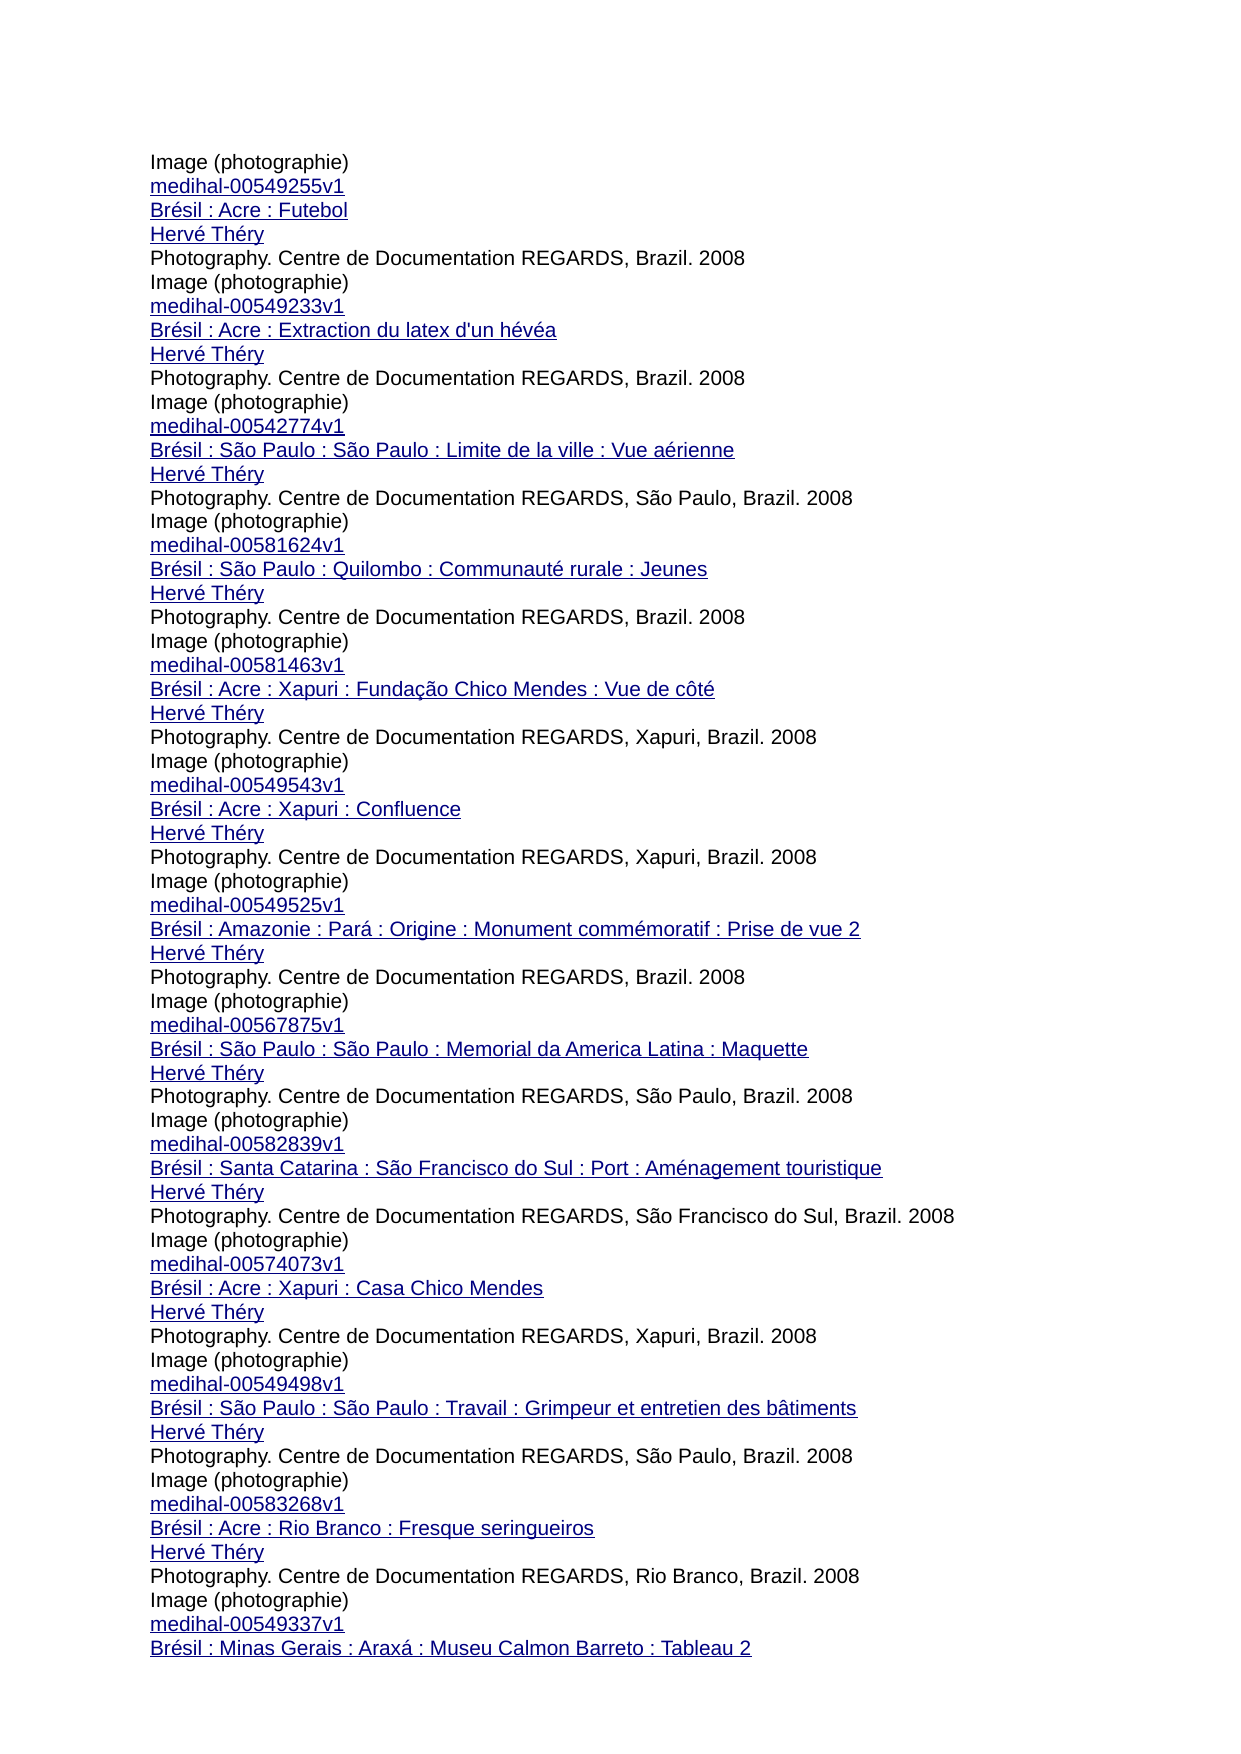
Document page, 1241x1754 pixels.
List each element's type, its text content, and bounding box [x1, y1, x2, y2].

table_cell Brésil : São Paulo : São Paulo : Memorial da America Latina : Maquette Hervé Théry Photography. Centre de Documentation REGARDS, São Paulo, Brazil. 2008 Image (photographie) medihal-00582839v1 [150, 1036, 1090, 1156]
table_cell Brésil : São Paulo : São Paulo : Travail : Grimpeur et entretien des bâtiments Hervé Théry Photography. Centre de Documentation REGARDS, São Paulo, Brazil. 2008 Image (photographie) medihal-00583268v1 [150, 1396, 1090, 1516]
table_cell Brésil : Santa Catarina : São Francisco do Sul : Port : Aménagement touristique Hervé Théry Photography. Centre de Documentation REGARDS, São Francisco do Sul, Brazil. 2008 Image (photographie) medihal-00574073v1 [150, 1156, 1090, 1276]
table_cell Brésil : Acre : Xapuri : Fundação Chico Mendes : Vue de côté Hervé Théry Photography. Centre de Documentation REGARDS, Xapuri, Brazil. 2008 Image (photographie) medihal-00549543v1 [150, 677, 1090, 797]
table_cell Brésil : São Paulo : Quilombo : Communauté rurale : Jeunes Hervé Théry Photography. Centre de Documentation REGARDS, Brazil. 2008 Image (photographie) medihal-00581463v1 [150, 557, 1090, 677]
table_cell Brésil : São Paulo : São Paulo : Limite de la ville : Vue aérienne Hervé Théry Photography. Centre de Documentation REGARDS, São Paulo, Brazil. 2008 Image (photographie) medihal-00581624v1 [150, 438, 1090, 557]
table_cell Brésil : Acre : Xapuri : Confluence Hervé Théry Photography. Centre de Documentation REGARDS, Xapuri, Brazil. 2008 Image (photographie) medihal-00549525v1 [150, 797, 1090, 917]
table_cell Brésil : Acre : Extraction du latex d'un hévéa Hervé Théry Photography. Centre de Documentation REGARDS, Brazil. 2008 Image (photographie) medihal-00542774v1 [150, 318, 1090, 437]
table_cell Brésil : Minas Gerais : Araxá : Museu Calmon Barreto : Tableau 2 [150, 1635, 1090, 1659]
table_cell Brésil : Amazonie : Pará : Origine : Monument commémoratif : Prise de vue 2 Hervé Théry Photography. Centre de Documentation REGARDS, Brazil. 2008 Image (photographie) medihal-00567875v1 [150, 917, 1090, 1036]
table_cell Brésil : Acre : Rio Branco : Fresque seringueiros Hervé Théry Photography. Centre de Documentation REGARDS, Rio Branco, Brazil. 2008 Image (photographie) medihal-00549337v1 [150, 1516, 1090, 1635]
table_cell Brésil : Acre : Futebol Hervé Théry Photography. Centre de Documentation REGARDS, Brazil. 2008 Image (photographie) medihal-00549233v1 [150, 198, 1090, 318]
table_cell Brésil : Acre : Xapuri : Casa Chico Mendes Hervé Théry Photography. Centre de Documentation REGARDS, Xapuri, Brazil. 2008 Image (photographie) medihal-00549498v1 [150, 1276, 1090, 1396]
table_cell Image (photographie) medihal-00549255v1 [150, 150, 1090, 198]
